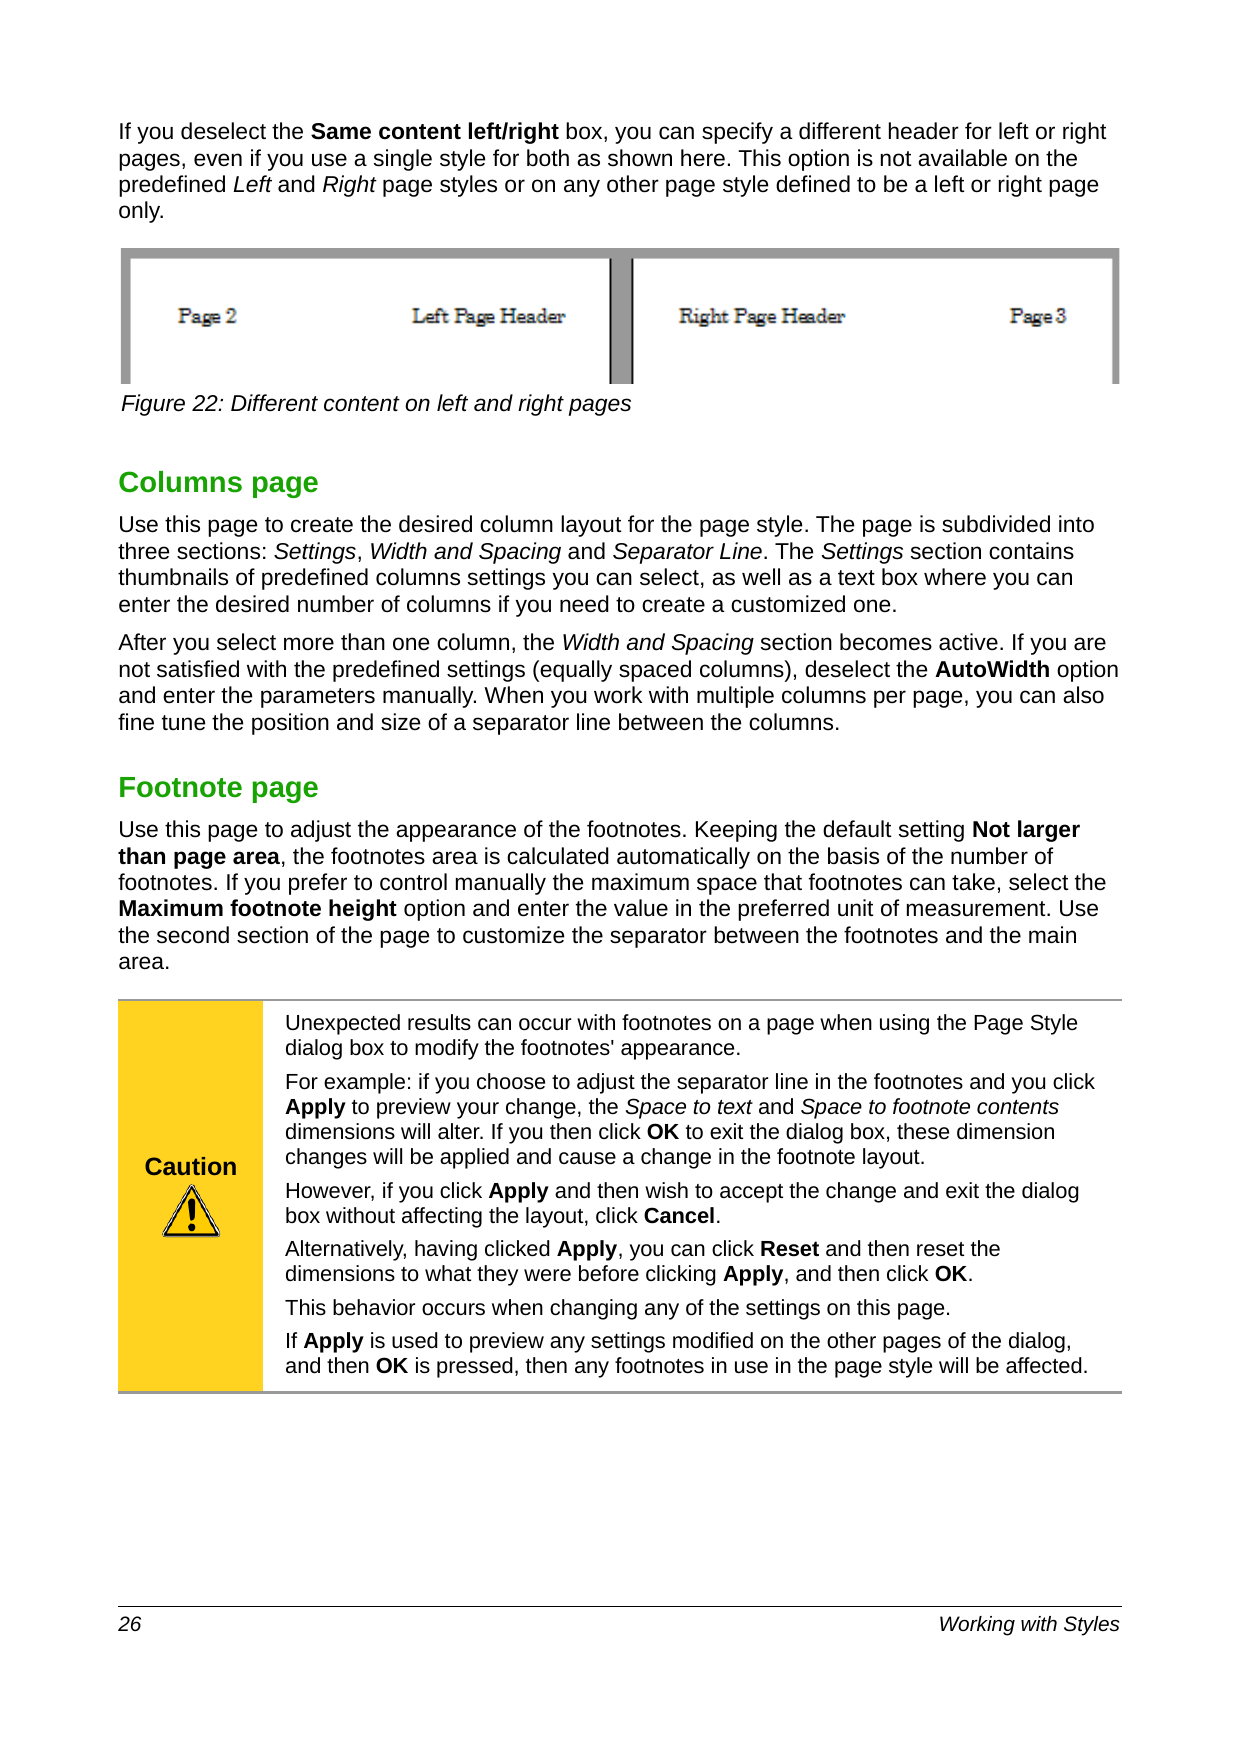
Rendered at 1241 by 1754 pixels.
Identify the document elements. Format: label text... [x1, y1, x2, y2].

picture [158, 1181, 224, 1241]
subtitle Footnote page [118, 770, 1122, 804]
text After you select more than one column, the Width and Spacing section becomes active. If you are not satisfied with the predefined settings (equally spaced columns), deselect the AutoWidth option and enter the parameters manually. When you work with multiple columns per page, you can also fine tune the position and size of a separator line between the columns. [118, 629, 1122, 735]
text If you deselect the Same content left/right box, you can specify a different header for left or right pages, even if you use a single style for both as shown here. This option is not available on the predefined Left and Right page styles or on any other page style defined to be a left or right page only. [118, 118, 1122, 223]
table_header Unexpected results can occur with footnotes on a page when using the Page Style dialog box to modify the footnotes' appearance. For example: if you choose to adjust the separator line in the footnotes and you click Apply to preview your change, the Space to text and Space to footnote contents dimensions will alter. If you then click OK to exit the dialog box, these dimension changes will be applied and cause a change in the footnote layout. However, if you click Apply and then wish to accept the change and exit the dialog box without affecting the layout, click Cancel. Alternatively, having clicked Apply, you can click Reset and then reset the dimensions to what they were before clicking Apply, and then click OK. This behavior occurs when changing any of the settings on this page. If Apply is used to preview any settings modified on the other pages of the dialog, and then OK is pressed, then any footnotes in use in the page style will be affected. [264, 1001, 1122, 1391]
text Use this page to adjust the appearance of the footnotes. Keeping the default setting Not larger than page area, the footnotes area is calculated automatically on the basis of the number of footnotes. If you prefer to control manually the maximum space that footnotes can take, select the Maximum footnote height option and enter the value in the preferred unit of measurement. Use the second section of the page to customize the separator between the footnotes and the main area. [118, 816, 1122, 974]
table_header Caution [118, 1001, 263, 1391]
text Use this page to create the desired column layout for the page style. The page is subdivided into three sections: Settings, Width and Spacing and Separator Line. The Settings section contains thumbnails of predefined columns settings you can select, as well as a text box where you can enter the desired number of columns if you need to create a customized one. [118, 511, 1122, 617]
text Figure 22: Different content on left and right pages [121, 390, 1119, 416]
subtitle Columns page [118, 466, 1122, 499]
picture [120, 248, 1120, 384]
